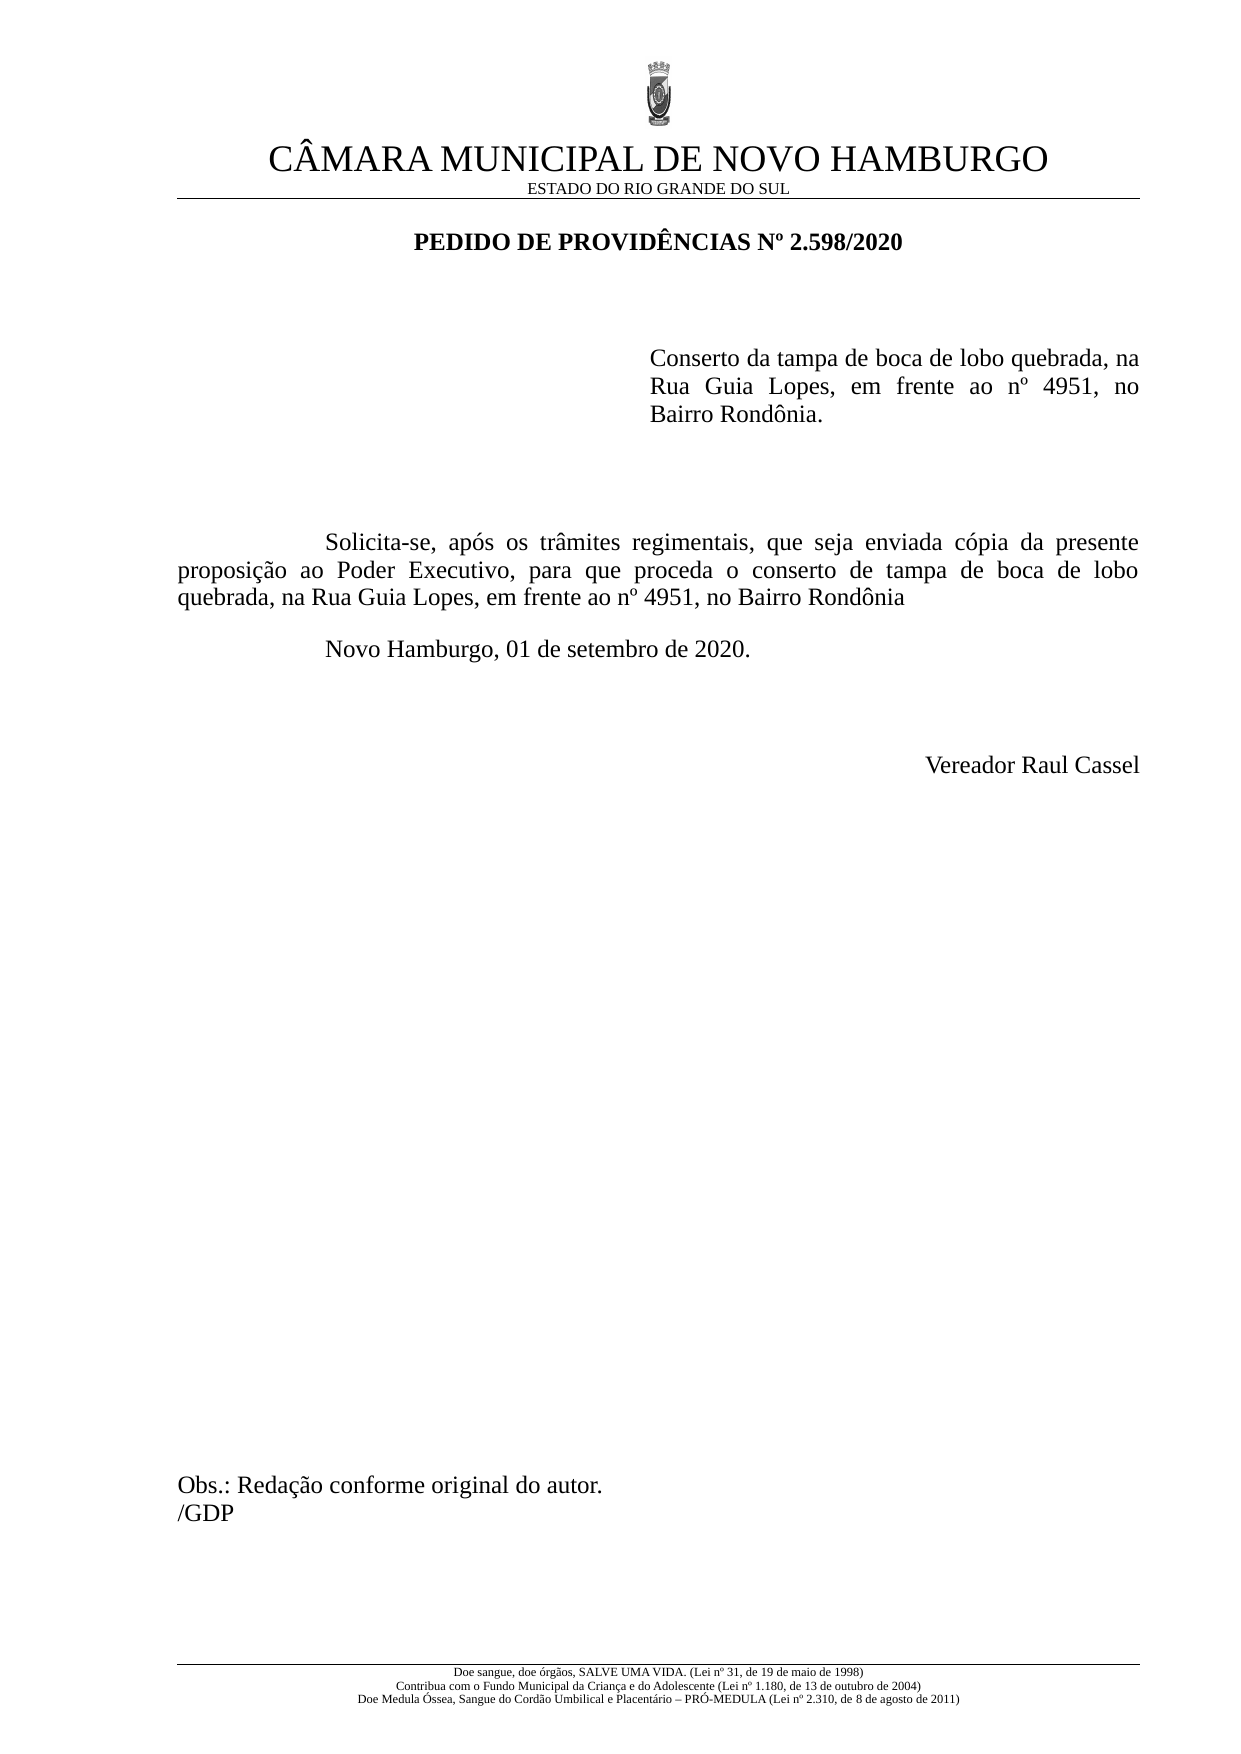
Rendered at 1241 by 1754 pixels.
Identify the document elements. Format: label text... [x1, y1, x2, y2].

text Vereador Raul Cassel [768, 751, 1140, 779]
text Obs.: Redação conforme original do autor. [177, 1471, 1140, 1499]
text /GDP [177, 1499, 1140, 1527]
text Novo Hamburgo, 01 de setembro de 2020. [177, 635, 1140, 662]
text Conserto da tampa de boca de lobo quebrada, na Rua Guia Lopes, em frente ao nº 4951, no Bairro Rondônia. [649, 344, 1140, 428]
text PEDIDO DE PROVIDÊNCIAS Nº 2.598/2020 [177, 228, 1140, 256]
text Solicita-se, após os trâmites regimentais, que seja enviada cópia da presente proposição ao Poder Executivo, para que proceda o conserto de tampa de boca de lobo quebrada, na Rua Guia Lopes, em frente ao nº 4951, no Bairro Rondônia [177, 528, 1140, 611]
